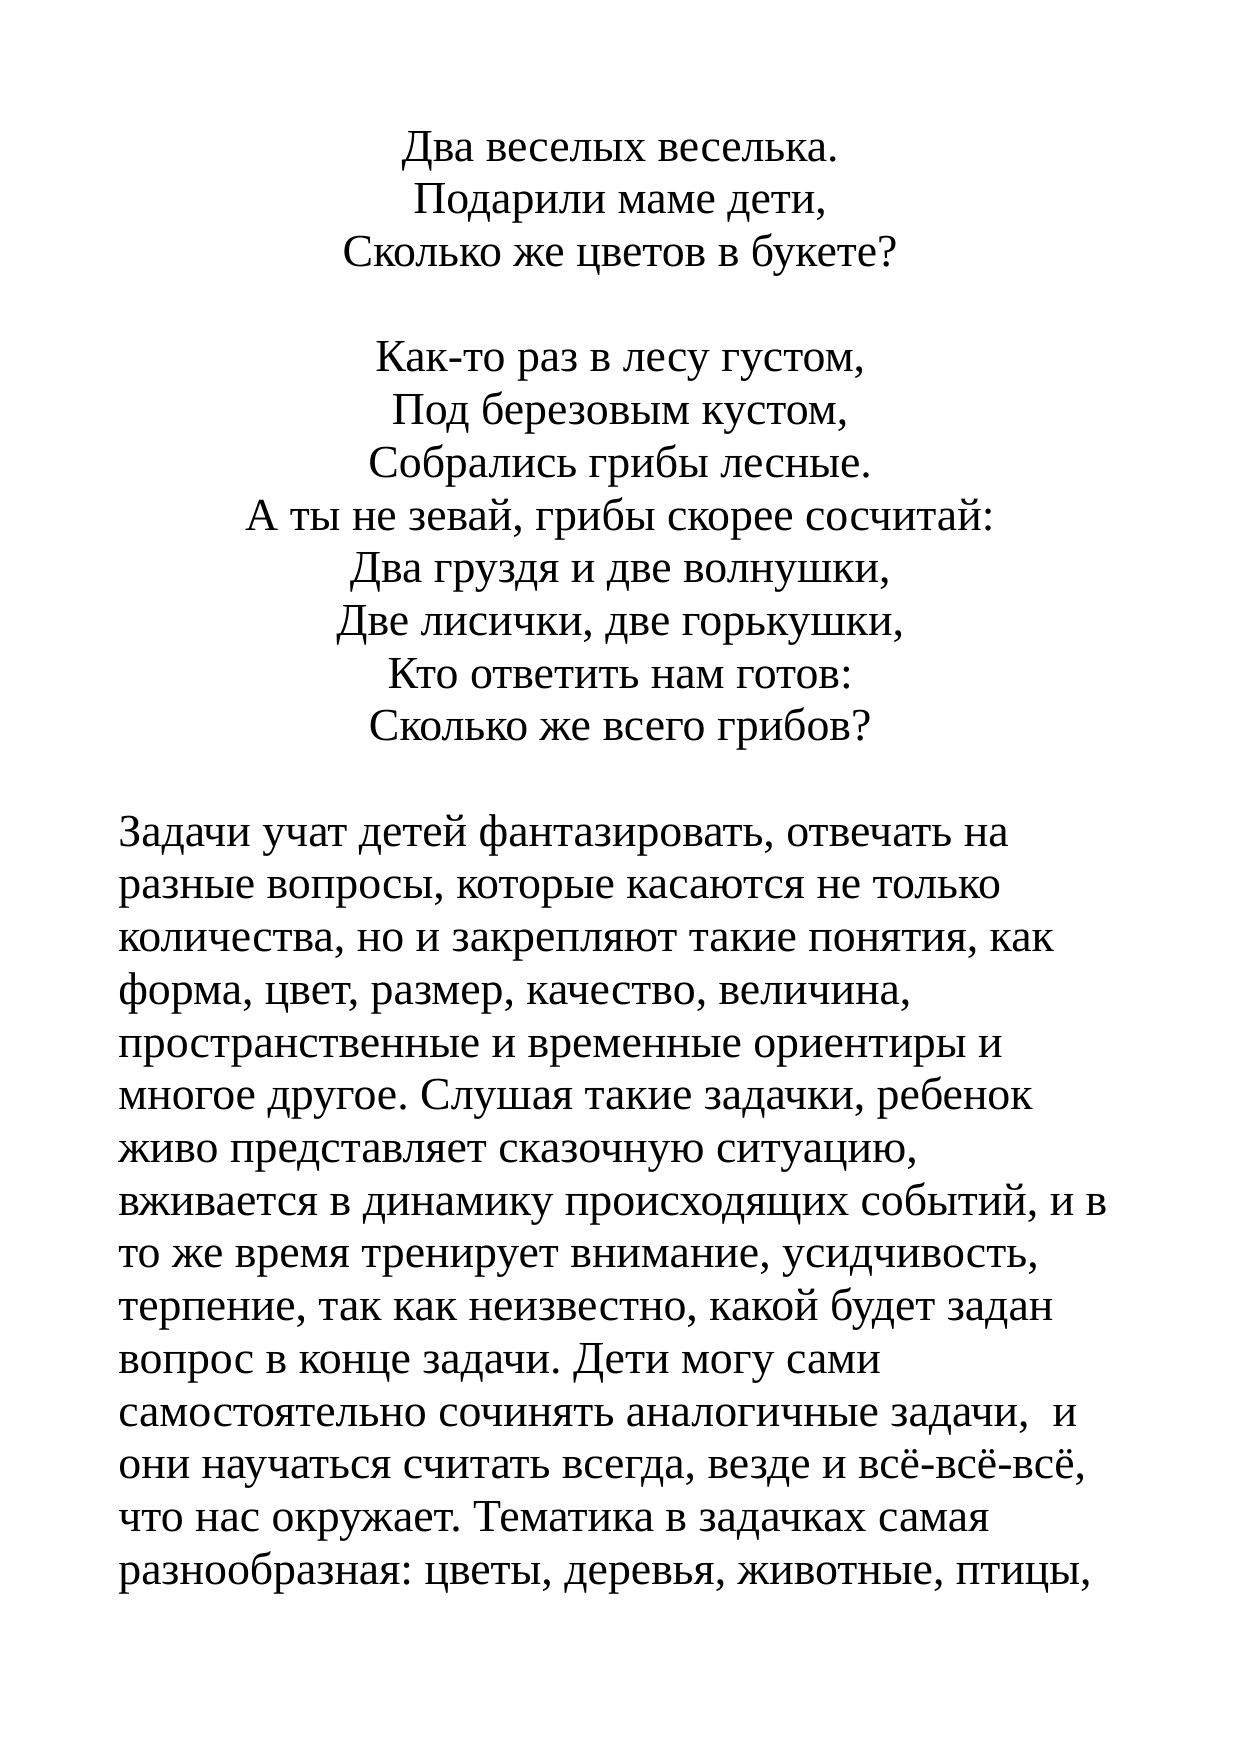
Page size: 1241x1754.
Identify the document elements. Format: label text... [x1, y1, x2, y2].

text Сколько же всего грибов? [118, 698, 1122, 751]
text Сколько же цветов в букете? [118, 223, 1122, 276]
text Две лисички, две горькушки, [118, 592, 1122, 645]
text А ты не зевай, грибы скорее сосчитай: [118, 487, 1122, 540]
text Задачи учат детей фантазировать, отвечать на разные вопросы, которые касаются не только количества, но и закрепляют такие понятия, как форма, цвет, размер, качество, величина, пространственные и временные ориентиры и многое другое. Слушая такие задачки, ребенок живо представляет сказочную ситуацию, вживается в динамику происходящих событий, и в то же время тренирует внимание, усидчивость, терпение, так как неизвестно, какой будет задан вопрос в конце задачи. Дети могу сами самостоятельно сочинять аналогичные задачи, и они научаться считать всегда, везде и всё-всё-всё, что нас окружает. Тематика в задачках самая разнообразная: цветы, деревья, животные, птицы, [118, 803, 1122, 1594]
text Под березовым кустом, [118, 382, 1122, 434]
text Два веселых веселька. [118, 118, 1122, 171]
text Как-то раз в лесу густом, [118, 329, 1122, 382]
text Два груздя и две волнушки, [118, 540, 1122, 592]
text Подарили маме дети, [118, 171, 1122, 223]
text Собрались грибы лесные. [118, 434, 1122, 487]
text Кто ответить нам готов: [118, 645, 1122, 698]
